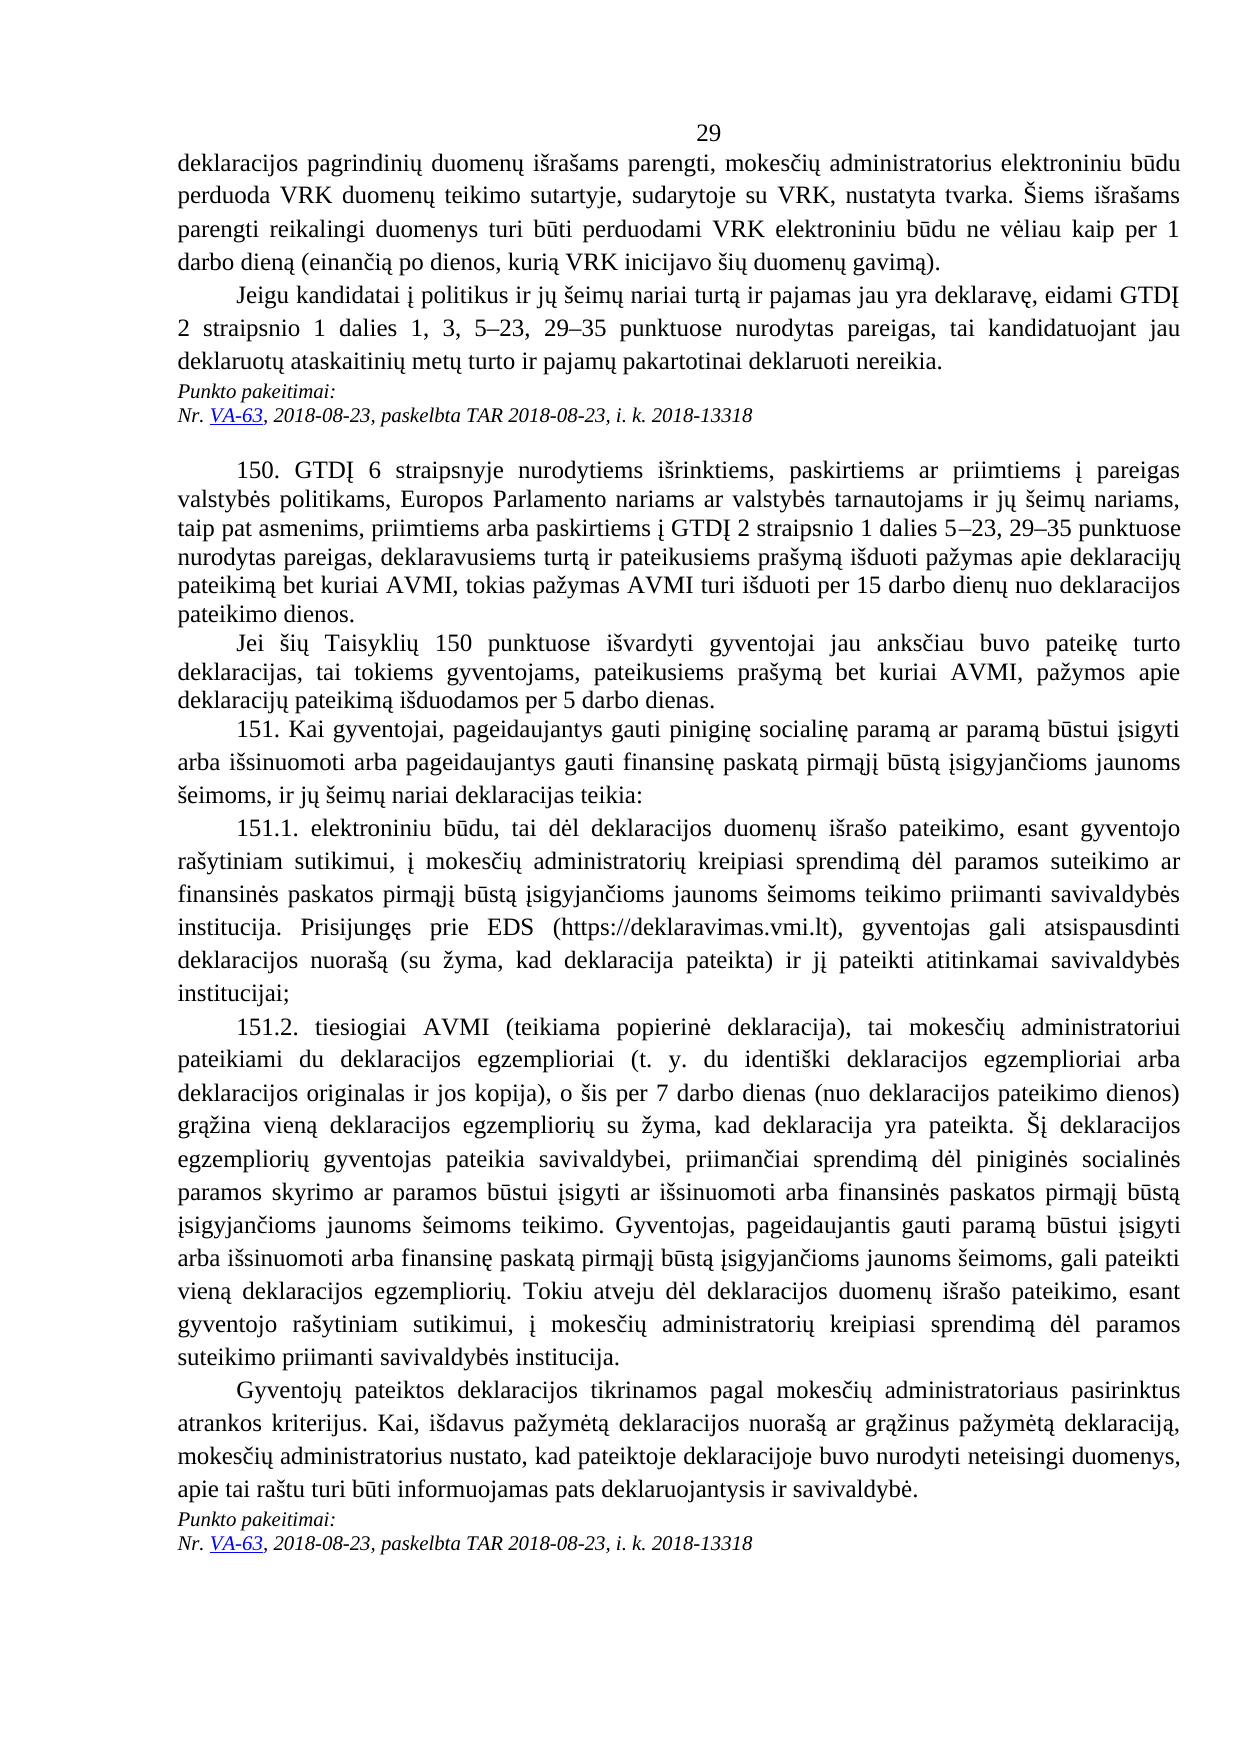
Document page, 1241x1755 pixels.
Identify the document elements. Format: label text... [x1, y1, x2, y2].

text Punkto pakeitimai: [177, 379, 1181, 403]
text Jeigu kandidatai į politikus ir jų šeimų nariai turtą ir pajamas jau yra deklaravę, eidami GTDĮ 2 straipsnio 1 dalies 1, 3, 5–23, 29–35 punktuose nurodytas pareigas, tai kandidatuojant jau deklaruotų ataskaitinių metų turto ir pajamų pakartotinai deklaruoti nereikia. [177, 280, 1181, 374]
text Gyventojų pateiktos deklaracijos tikrinamos pagal mokesčių administratoriaus pasirinktus atrankos kriterijus. Kai, išdavus pažymėtą deklaracijos nuorašą ar grąžinus pažymėtą deklaraciją, mokesčių administratorius nustato, kad pateiktoje deklaracijoje buvo nurodyti neteisingi duomenys, apie tai raštu turi būti informuojamas pats deklaruojantysis ir savivaldybė. [177, 1375, 1181, 1503]
text 151.1. elektroniniu būdu, tai dėl deklaracijos duomenų išrašo pateikimo, esant gyventojo rašytiniam sutikimui, į mokesčių administratorių kreipiasi sprendimą dėl paramos suteikimo ar finansinės paskatos pirmąjį būstą įsigyjančioms jaunoms šeimoms teikimo priimanti savivaldybės institucija. Prisijungęs prie EDS (https://deklaravimas.vmi.lt), gyventojas gali atsispausdinti deklaracijos nuorašą (su žyma, kad deklaracija pateikta) ir jį pateikti atitinkamai savivaldybės institucijai; [177, 813, 1181, 1007]
text deklaracijos pagrindinių duomenų išrašams parengti, mokesčių administratorius elektroniniu būdu perduoda VRK duomenų teikimo sutartyje, sudarytoje su VRK, nustatyta tvarka. Šiems išrašams parengti reikalingi duomenys turi būti perduodami VRK elektroniniu būdu ne vėliau kaip per 1 darbo dieną (einančią po dienos, kurią VRK inicijavo šių duomenų gavimą). [177, 148, 1181, 275]
text Punkto pakeitimai: [177, 1507, 1181, 1531]
text 151.2. tiesiogiai AVMI (teikiama popierinė deklaracija), tai mokesčių administratoriui pateikiami du deklaracijos egzemplioriai (t. y. du identiški deklaracijos egzemplioriai arba deklaracijos originalas ir jos kopija), o šis per 7 darbo dienas (nuo deklaracijos pateikimo dienos) grąžina vieną deklaracijos egzempliorių su žyma, kad deklaracija yra pateikta. Šį deklaracijos egzempliorių gyventojas pateikia savivaldybei, priimančiai sprendimą dėl piniginės socialinės paramos skyrimo ar paramos būstui įsigyti ar išsinuomoti arba finansinės paskatos pirmąjį būstą įsigyjančioms jaunoms šeimoms teikimo. Gyventojas, pageidaujantis gauti paramą būstui įsigyti arba išsinuomoti arba finansinę paskatą pirmąjį būstą įsigyjančioms jaunoms šeimoms, gali pateikti vieną deklaracijos egzempliorių. Tokiu atveju dėl deklaracijos duomenų išrašo pateikimo, esant gyventojo rašytiniam sutikimui, į mokesčių administratorių kreipiasi sprendimą dėl paramos suteikimo priimanti savivaldybės institucija. [177, 1012, 1181, 1371]
text 150. GTDĮ 6 straipsnyje nurodytiems išrinktiems, paskirtiems ar priimtiems į pareigas valstybės politikams, Europos Parlamento nariams ar valstybės tarnautojams ir jų šeimų nariams, taip pat asmenims, priimtiems arba paskirtiems į GTDĮ 2 straipsnio 1 dalies 5–23, 29–35 punktuose nurodytas pareigas, deklaravusiems turtą ir pateikusiems prašymą išduoti pažymas apie deklaracijų pateikimą bet kuriai AVMI, tokias pažymas AVMI turi išduoti per 15 darbo dienų nuo deklaracijos pateikimo dienos. [177, 456, 1181, 628]
text Jei šių Taisyklių 150 punktuose išvardyti gyventojai jau anksčiau buvo pateikę turto deklaracijas, tai tokiems gyventojams, pateikusiems prašymą bet kuriai AVMI, pažymos apie deklaracijų pateikimą išduodamos per 5 darbo dienas. [177, 628, 1181, 714]
text 151. Kai gyventojai, pageidaujantys gauti piniginę socialinę paramą ar paramą būstui įsigyti arba išsinuomoti arba pageidaujantys gauti finansinę paskatą pirmąjį būstą įsigyjančioms jaunoms šeimoms, ir jų šeimų nariai deklaracijas teikia: [177, 714, 1181, 809]
text Nr. VA-63, 2018-08-23, paskelbta TAR 2018-08-23, i. k. 2018-13318 [177, 403, 1181, 427]
text Nr. VA-63, 2018-08-23, paskelbta TAR 2018-08-23, i. k. 2018-13318 [177, 1531, 1181, 1555]
